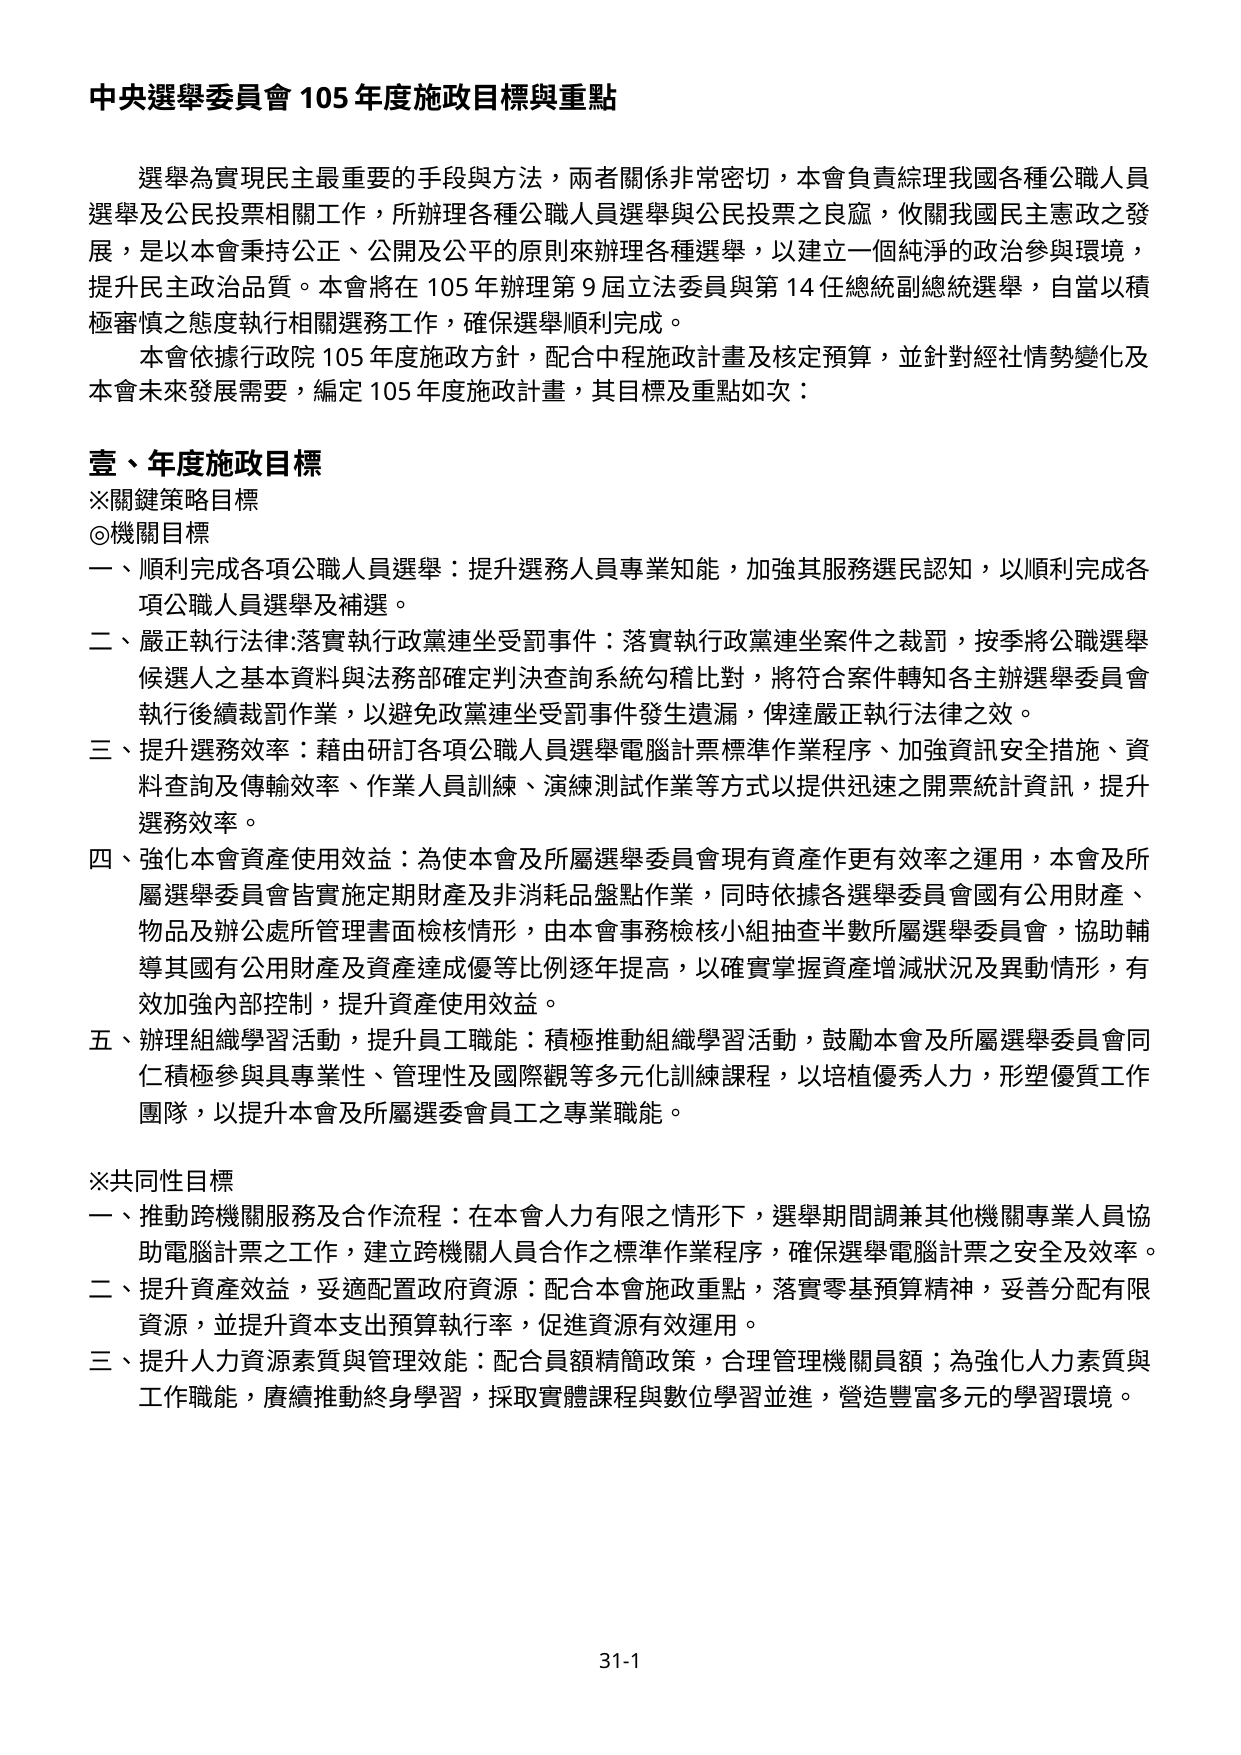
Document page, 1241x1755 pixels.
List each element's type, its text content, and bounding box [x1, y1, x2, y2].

text 二、提升資產效益，妥適配置政府資源：配合本會施政重點，落實零基預算精神，妥善分配有限資源，並提升資本支出預算執行率，促進資源有效運用。 [89, 1269, 1152, 1342]
text 一、順利完成各項公職人員選舉：提升選務人員專業知能，加強其服務選民認知，以順利完成各項公職人員選舉及補選。 [89, 549, 1152, 622]
text 三、提升選務效率：藉由研訂各項公職人員選舉電腦計票標準作業程序、加強資訊安全措施、資料查詢及傳輸效率、作業人員訓練、演練測試作業等方式以提供迅速之開票統計資訊，提升選務效率。 [89, 731, 1152, 839]
text 五、辦理組織學習活動，提升員工職能：積極推動組織學習活動，鼓勵本會及所屬選舉委員會同仁積極參與具專業性、管理性及國際觀等多元化訓練課程，以培植優秀人力，形塑優質工作團隊，以提升本會及所屬選委會員工之專業職能。 [89, 1021, 1152, 1129]
text ◎機關目標 [89, 516, 1152, 549]
text 壹、年度施政目標 [89, 441, 1152, 483]
text 二、嚴正執行法律:落實執行政黨連坐受罰事件：落實執行政黨連坐案件之裁罰，按季將公職選舉候選人之基本資料與法務部確定判決查詢系統勾稽比對，將符合案件轉知各主辦選舉委員會執行後續裁罰作業，以避免政黨連坐受罰事件發生遺漏，俾達嚴正執行法律之效。 [89, 622, 1152, 731]
text ※共同性目標 [89, 1163, 1152, 1197]
text ※關鍵策略目標 [89, 483, 1152, 516]
text 三、提升人力資源素質與管理效能：配合員額精簡政策，合理管理機關員額；為強化人力素質與工作職能，賡續推動終身學習，採取實體課程與數位學習並進，營造豐富多元的學習環境。 [89, 1342, 1152, 1414]
text 本會依據行政院105年度施政方針，配合中程施政計畫及核定預算，並針對經社情勢變化及本會未來發展需要，編定105年度施政計畫，其目標及重點如次： [89, 340, 1152, 407]
text 一、推動跨機關服務及合作流程：在本會人力有限之情形下，選舉期間調兼其他機關專業人員協助電腦計票之工作，建立跨機關人員合作之標準作業程序，確保選舉電腦計票之安全及效率。 [89, 1197, 1152, 1269]
text 中央選舉委員會105年度施政目標與重點 [89, 75, 1152, 117]
text 選舉為實現民主最重要的手段與方法，兩者關係非常密切，本會負責綜理我國各種公職人員選舉及公民投票相關工作，所辦理各種公職人員選舉與公民投票之良窳，攸關我國民主憲政之發展，是以本會秉持公正、公開及公平的原則來辦理各種選舉，以建立一個純淨的政治參與環境，提升民主政治品質。本會將在105年辦理第9屆立法委員與第14任總統副總統選舉，自當以積極審慎之態度執行相關選務工作，確保選舉順利完成。 [89, 159, 1152, 340]
text 四、強化本會資產使用效益：為使本會及所屬選舉委員會現有資產作更有效率之運用，本會及所屬選舉委員會皆實施定期財產及非消耗品盤點作業，同時依據各選舉委員會國有公用財產、物品及辦公處所管理書面檢核情形，由本會事務檢核小組抽查半數所屬選舉委員會，協助輔導其國有公用財產及資產達成優等比例逐年提高，以確實掌握資產增減狀況及異動情形，有效加強內部控制，提升資產使用效益。 [89, 839, 1152, 1021]
